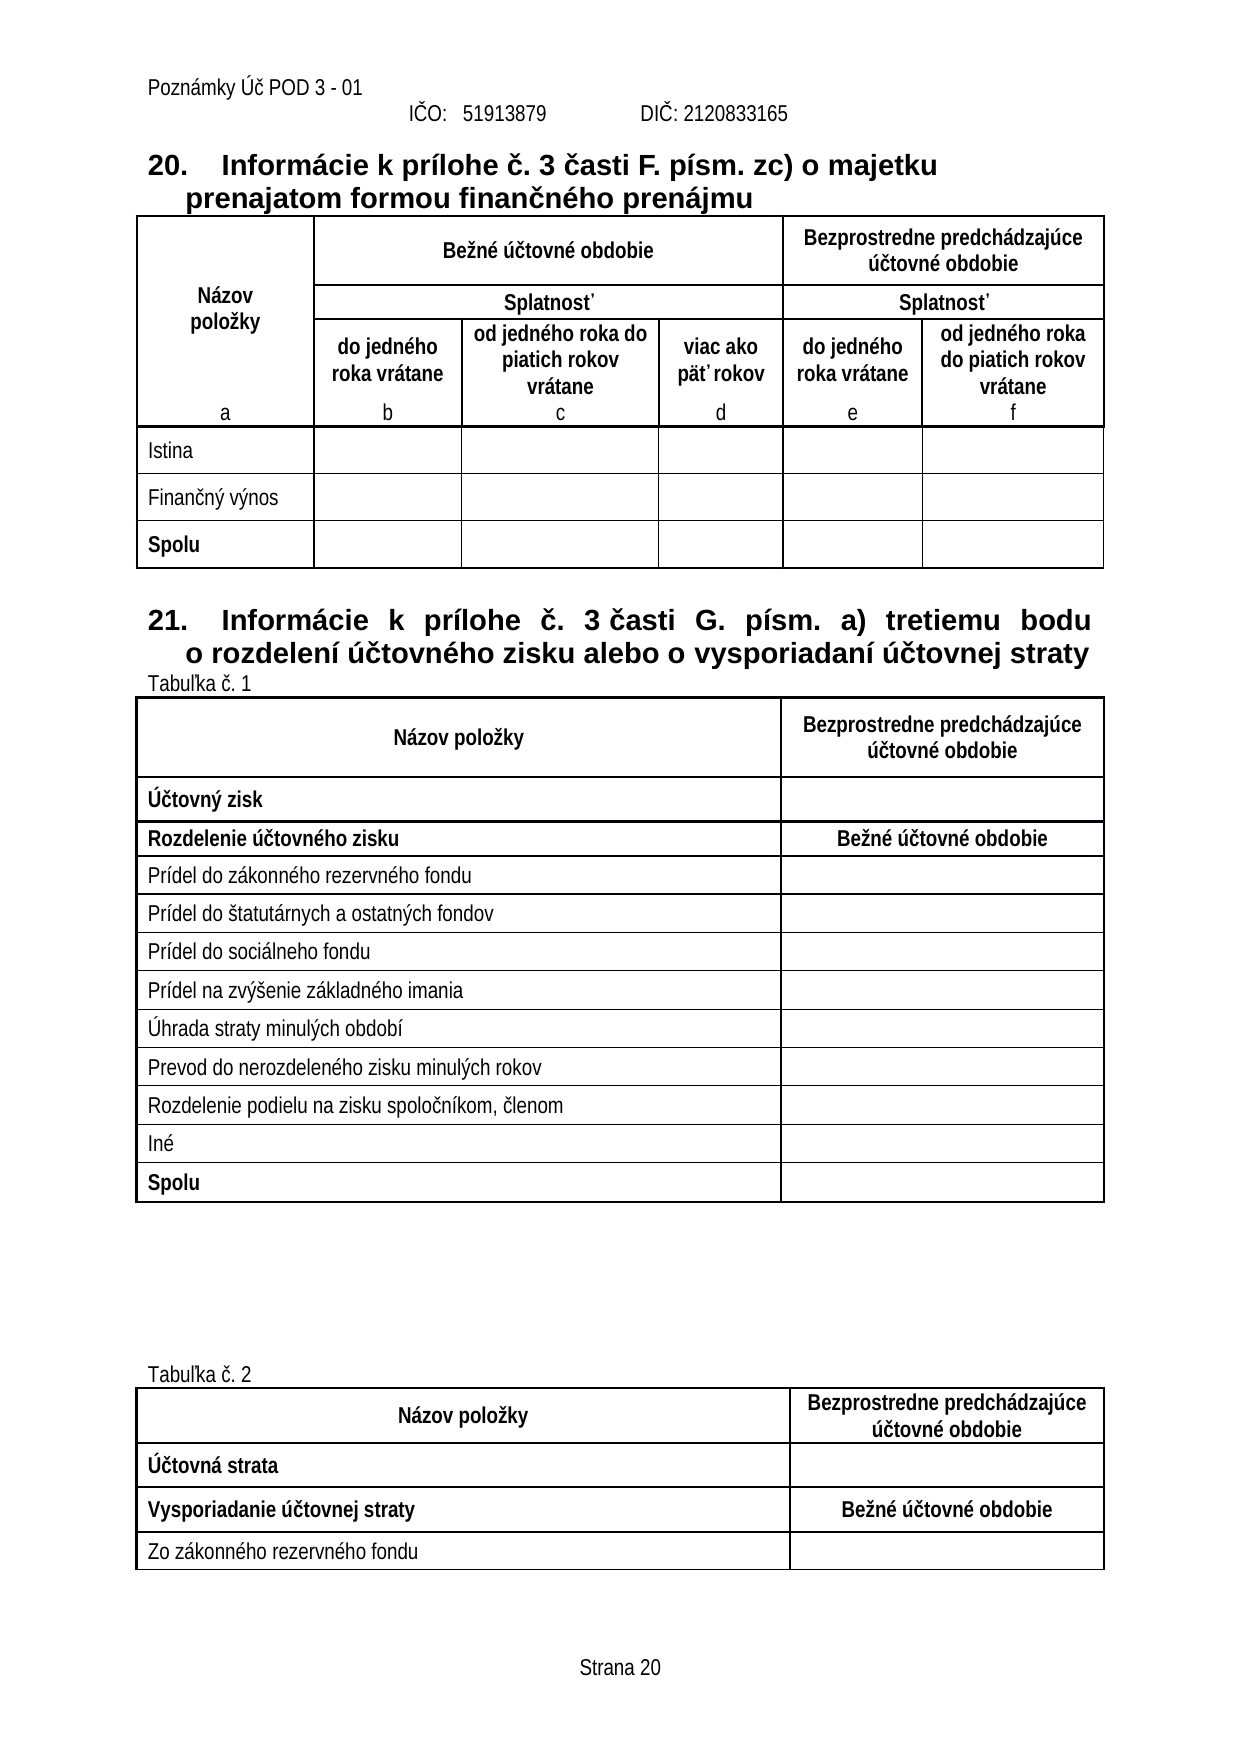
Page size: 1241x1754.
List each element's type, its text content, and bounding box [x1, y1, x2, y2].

table_cell Bežné účtovné obdobie [791, 1488, 1103, 1531]
table_cell od jedného roka do piatich rokov vrátane [463, 320, 658, 399]
table_cell e [784, 399, 921, 425]
table_cell Účtovná strata [138, 1444, 789, 1486]
text Tabuľka č. 2 [148, 1361, 1092, 1387]
table_cell [784, 521, 922, 567]
table_cell Bežné účtovné obdobie [782, 823, 1103, 855]
table_cell [782, 1086, 1103, 1124]
table_cell Finančný výnos [138, 474, 313, 520]
table_cell Zo zákonného rezervného fondu [138, 1533, 789, 1569]
table_header Názov položky [138, 699, 780, 776]
table_cell Prídel do sociálneho fondu [138, 933, 780, 970]
table_cell d [660, 399, 782, 425]
table_cell Rozdelenie podielu na zisku spoločníkom, členom [138, 1086, 780, 1124]
text Tabuľka č. 1 [148, 670, 1092, 696]
table_cell [782, 933, 1103, 970]
table_cell [791, 1533, 1103, 1569]
table_cell [782, 895, 1103, 932]
table_cell [923, 428, 1103, 473]
table_header Bežné účtovné obdobie [315, 217, 782, 283]
table_cell Istina [138, 428, 313, 473]
table_cell Splatnosť [784, 286, 1103, 318]
table_cell f [923, 399, 1103, 425]
table_cell a [138, 399, 313, 425]
table_cell [782, 1163, 1103, 1201]
table_cell Účtovný zisk [138, 778, 780, 820]
table_cell Splatnosť [315, 286, 782, 318]
table_header Názov položky [138, 1389, 789, 1442]
title Informácie k prílohe č. 3 časti F. písm. zc) o majetku prenajatom formou finančného prenájmu [148, 148, 1092, 215]
table_cell [923, 474, 1103, 520]
table_header Bezprostredne predchádzajúce účtovné obdobie [784, 217, 1103, 283]
table_cell Prevod do nerozdeleného zisku minulých rokov [138, 1048, 780, 1085]
table_cell [784, 474, 922, 520]
table_cell od jedného roka do piatich rokov vrátane [923, 320, 1103, 399]
table_cell [923, 521, 1103, 567]
table_cell [659, 428, 782, 473]
table_cell [315, 428, 461, 473]
table_cell do jedného roka vrátane [315, 320, 461, 399]
table_cell [782, 1125, 1103, 1162]
table_cell Iné [138, 1125, 780, 1162]
table_cell [791, 1444, 1103, 1486]
table_cell Prídel na zvýšenie základného imania [138, 971, 780, 1008]
table_cell viac ako päť rokov [660, 320, 782, 399]
table_cell Prídel do štatutárnych a ostatných fondov [138, 895, 780, 932]
table_cell Rozdelenie účtovného zisku [138, 823, 780, 855]
table_cell Úhrada straty minulých období [138, 1010, 780, 1047]
table_cell c [463, 399, 658, 425]
table_cell [782, 1048, 1103, 1085]
table_cell Spolu [138, 521, 313, 567]
table_cell [462, 521, 658, 567]
table_cell [315, 521, 461, 567]
table_cell [462, 474, 658, 520]
table_cell [659, 474, 782, 520]
table_cell [659, 521, 782, 567]
table_cell do jedného roka vrátane [784, 320, 921, 399]
table_cell Spolu [138, 1163, 780, 1201]
table_cell [782, 778, 1103, 820]
table_header Názov položky [138, 217, 313, 399]
table_cell Prídel do zákonného rezervného fondu [138, 857, 780, 893]
table_header Bezprostredne predchádzajúce účtovné obdobie [782, 699, 1103, 776]
table_cell [782, 971, 1103, 1008]
title Informácie k prílohe č. 3 časti G. písm. a) tretiemu bodu o rozdelení účtovného zisku alebo o vysporiadaní účtovnej straty [148, 603, 1092, 670]
table_cell [782, 1010, 1103, 1047]
table_cell [315, 474, 461, 520]
table_cell Vysporiadanie účtovnej straty [138, 1488, 789, 1531]
table_cell [462, 428, 658, 473]
table_cell [782, 857, 1103, 893]
table_cell [784, 428, 922, 473]
table_header Bezprostredne predchádzajúce účtovné obdobie [791, 1389, 1103, 1442]
table_cell b [315, 399, 461, 425]
